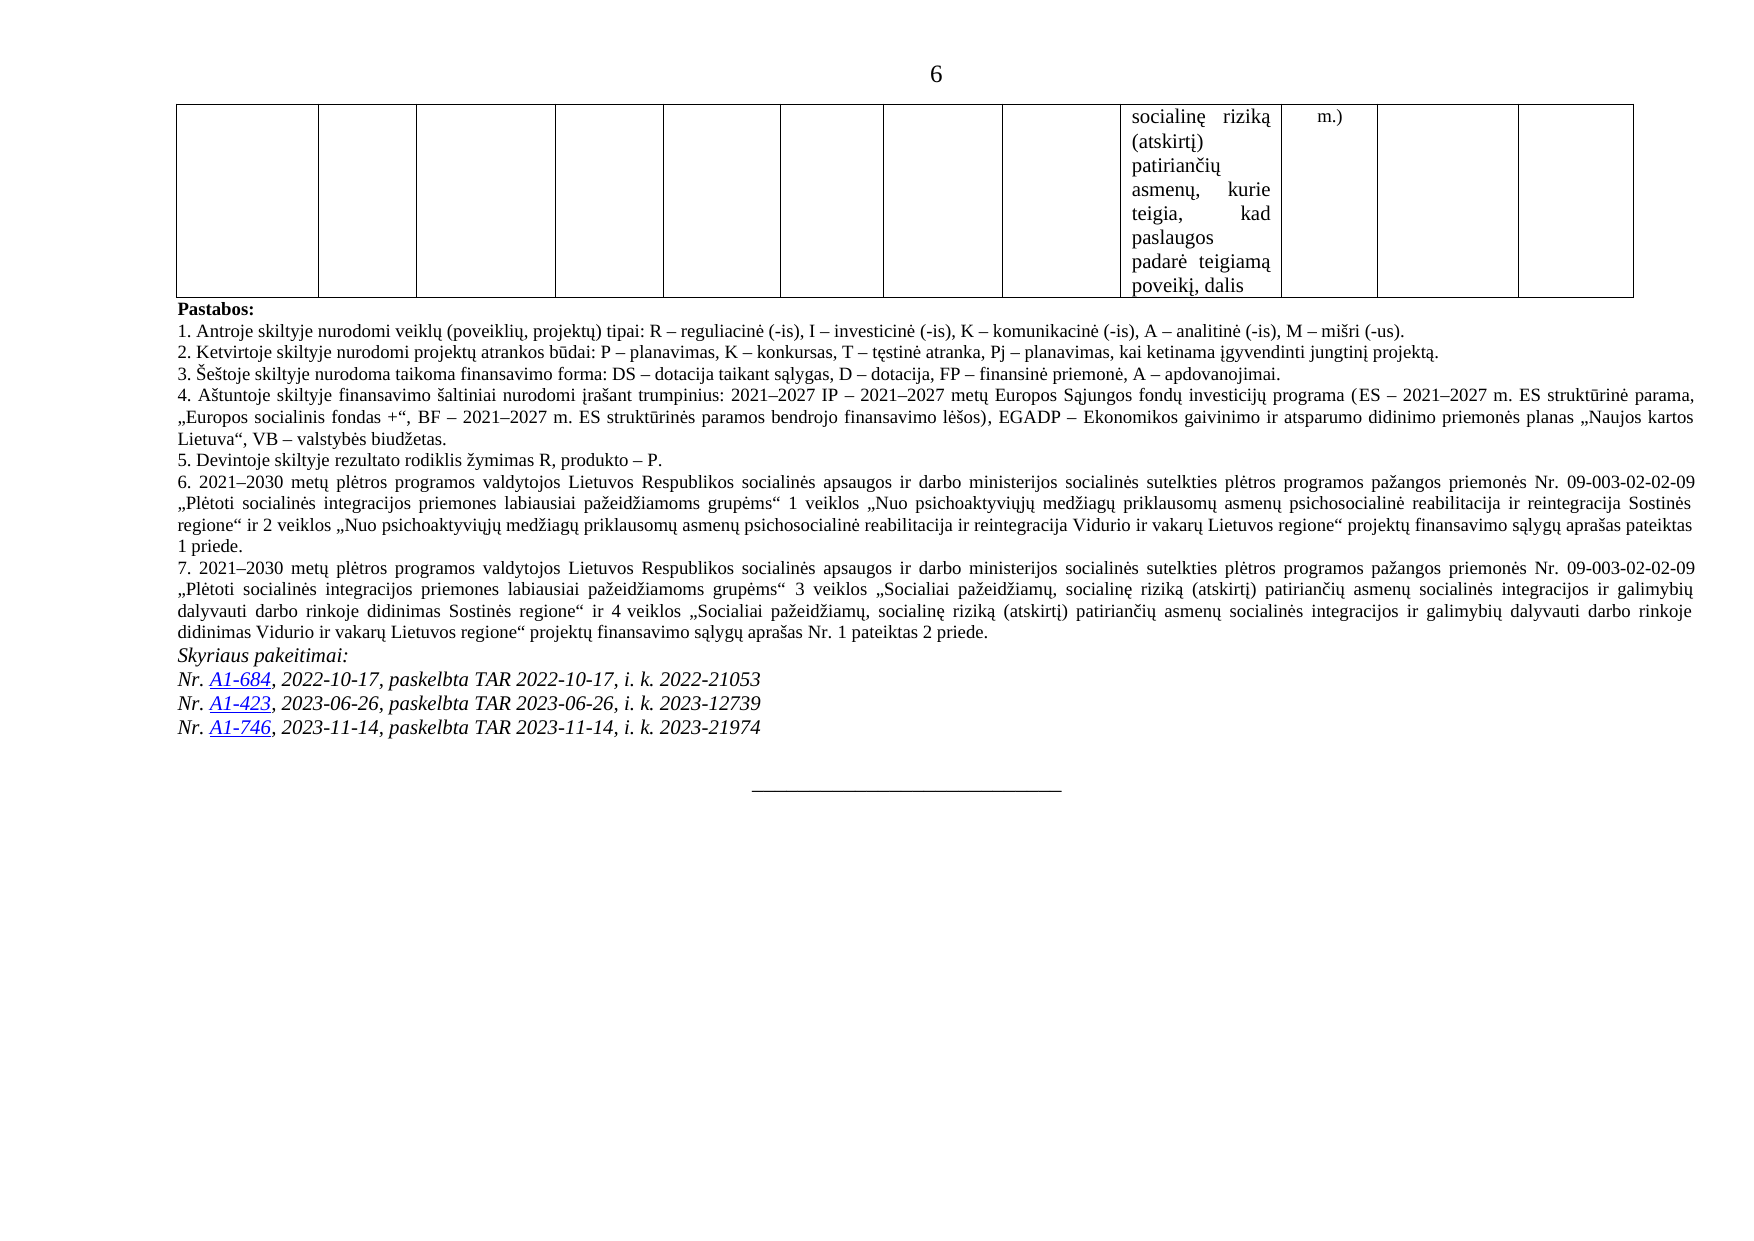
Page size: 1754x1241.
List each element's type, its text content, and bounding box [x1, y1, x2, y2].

text Skyriaus pakeitimai: [177, 643, 1695, 667]
text ___________________________ [59, 768, 1695, 794]
text Pastabos: [177, 298, 1695, 319]
text 4. Aštuntoje skiltyje finansavimo šaltiniai nurodomi įrašant trumpinius: 2021–2027 IP – 2021–2027 metų Europos Sąjungos fondų investicijų programa (ES – 2021–2027 m. ES struktūrinė parama, „Europos socialinis fondas +“, BF – 2021–2027 m. ES struktūrinės paramos bendrojo finansavimo lėšos), EGADP – Ekonomikos gaivinimo ir atsparumo didinimo priemonės planas „Naujos kartos Lietuva“, VB – valstybės biudžetas. [177, 384, 1695, 449]
table_cell [884, 105, 1002, 297]
table_cell [664, 105, 780, 297]
text Nr. A1-746, 2023-11-14, paskelbta TAR 2023-11-14, i. k. 2023-21974 [177, 715, 1695, 739]
table_cell [319, 105, 416, 297]
text Nr. A1-423, 2023-06-26, paskelbta TAR 2023-06-26, i. k. 2023-12739 [177, 691, 1695, 715]
table_cell [556, 105, 663, 297]
text 5. Devintoje skiltyje rezultato rodiklis žymimas R, produkto – P. [177, 449, 1695, 471]
text Nr. A1-684, 2022-10-17, paskelbta TAR 2022-10-17, i. k. 2022-21053 [177, 667, 1695, 691]
table_cell m.) [1282, 105, 1377, 297]
text 6. 2021–2030 metų plėtros programos valdytojos Lietuvos Respublikos socialinės apsaugos ir darbo ministerijos socialinės sutelkties plėtros programos pažangos priemonės Nr. 09-003-02-02-09 „Plėtoti socialinės integracijos priemones labiausiai pažeidžiamoms grupėms“ 1 veiklos „Nuo psichoaktyviųjų medžiagų priklausomų asmenų psichosocialinė reabilitacija ir reintegracija Sostinės regione“ ir 2 veiklos „Nuo psichoaktyviųjų medžiagų priklausomų asmenų psichosocialinė reabilitacija ir reintegracija Vidurio ir vakarų Lietuvos regione“ projektų finansavimo sąlygų aprašas pateiktas 1 priede. [177, 471, 1695, 557]
text 1. Antroje skiltyje nurodomi veiklų (poveiklių, projektų) tipai: R – reguliacinė (-is), I – investicinė (-is), K – komunikacinė (-is), A – analitinė (-is), M – mišri (-us). [177, 319, 1695, 341]
text 3. Šeštoje skiltyje nurodoma taikoma finansavimo forma: DS – dotacija taikant sąlygas, D – dotacija, FP – finansinė priemonė, A – apdovanojimai. [177, 363, 1695, 384]
table_cell [781, 105, 883, 297]
table_cell [1003, 105, 1120, 297]
table_cell socialinę riziką (atskirtį) patiriančių asmenų, kurie teigia, kad paslaugos padarė teigiamą poveikį, dalis [1121, 105, 1281, 297]
table_cell - [1519, 105, 1633, 297]
text 7. 2021–2030 metų plėtros programos valdytojos Lietuvos Respublikos socialinės apsaugos ir darbo ministerijos socialinės sutelkties plėtros programos pažangos priemonės Nr. 09-003-02-02-09 „Plėtoti socialinės integracijos priemones labiausiai pažeidžiamoms grupėms“ 3 veiklos „Socialiai pažeidžiamų, socialinę riziką (atskirtį) patiriančių asmenų socialinės integracijos ir galimybių dalyvauti darbo rinkoje didinimas Sostinės regione“ ir 4 veiklos „Socialiai pažeidžiamų, socialinę riziką (atskirtį) patiriančių asmenų socialinės integracijos ir galimybių dalyvauti darbo rinkoje didinimas Vidurio ir vakarų Lietuvos regione“ projektų finansavimo sąlygų aprašas Nr. 1 pateiktas 2 priede. [177, 557, 1695, 643]
table_cell [1378, 105, 1518, 297]
table_cell [177, 105, 318, 297]
text 2. Ketvirtoje skiltyje nurodomi projektų atrankos būdai: P – planavimas, K – konkursas, T – tęstinė atranka, Pj – planavimas, kai ketinama įgyvendinti jungtinį projektą. [177, 341, 1695, 363]
table_cell [417, 105, 555, 297]
